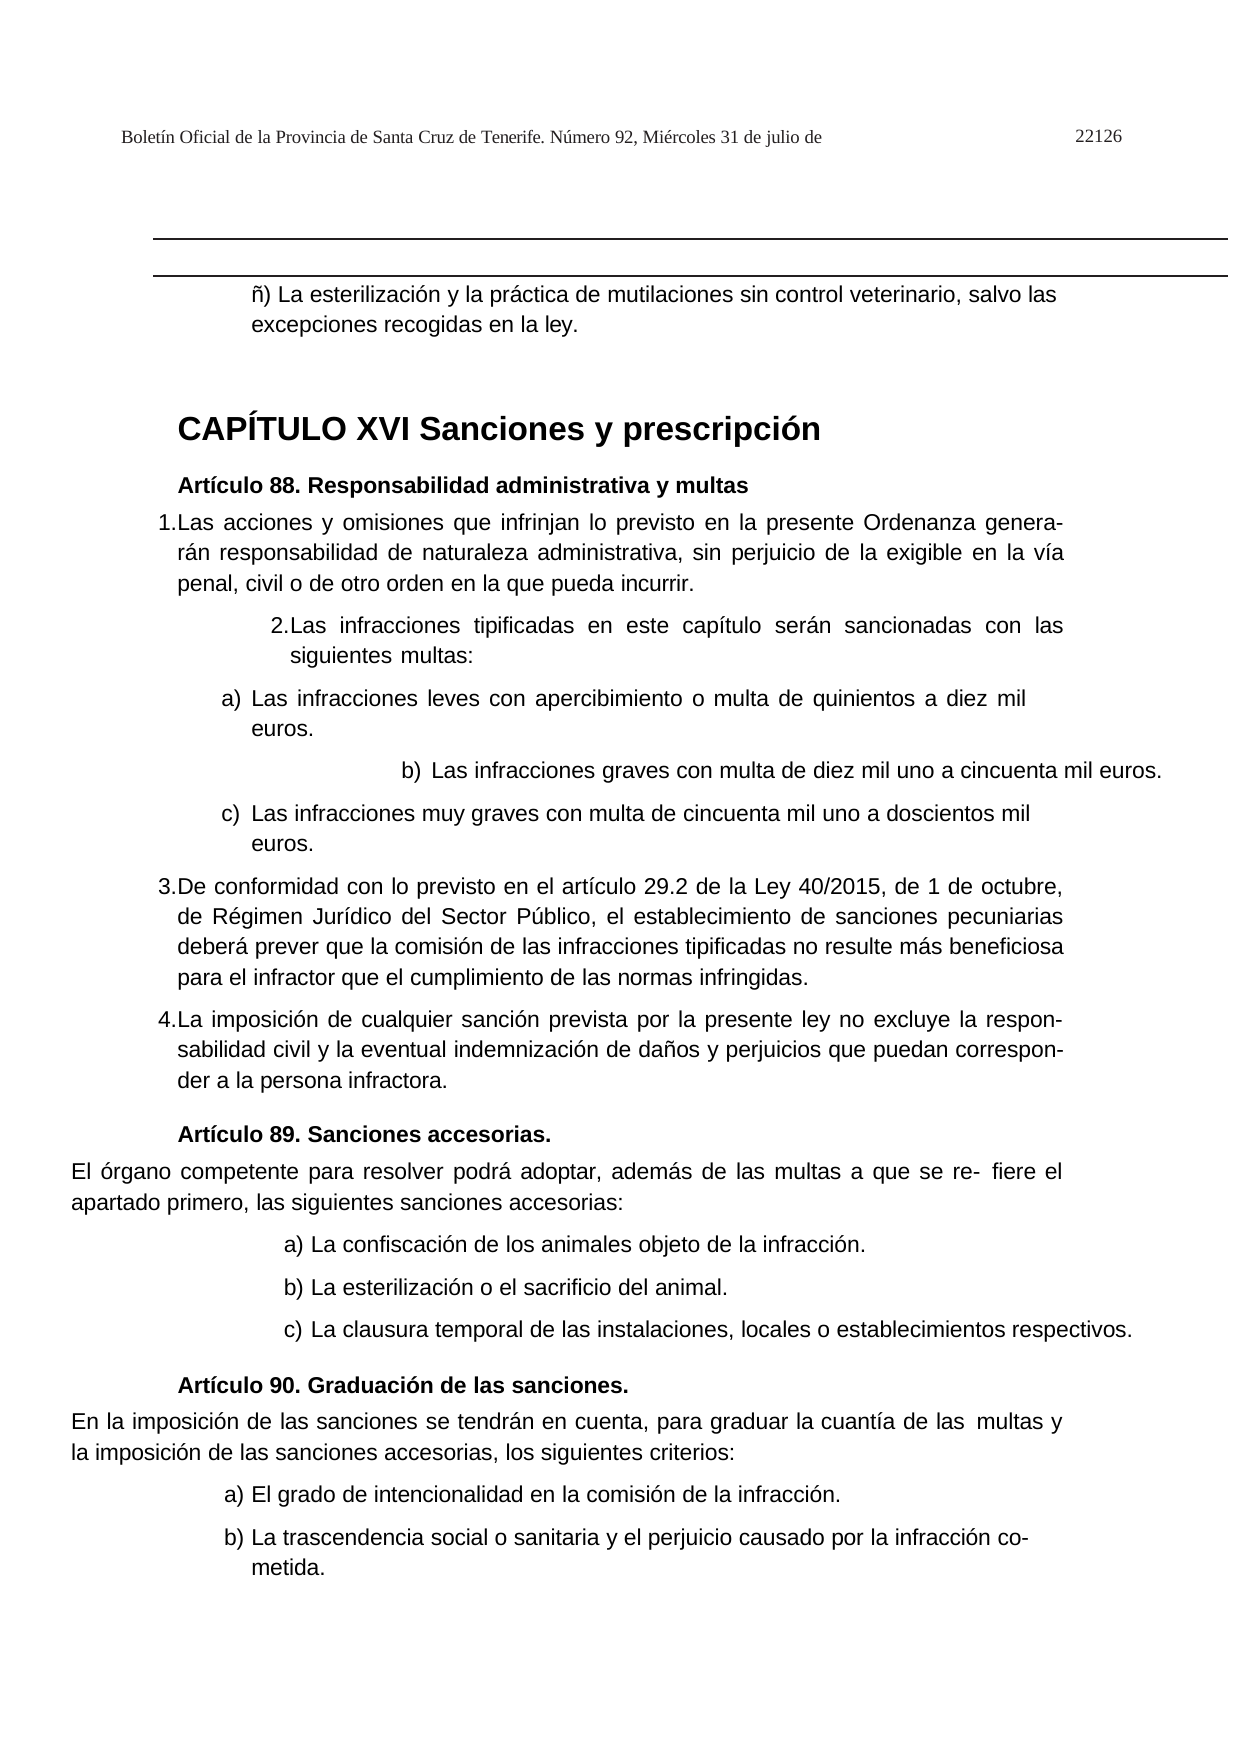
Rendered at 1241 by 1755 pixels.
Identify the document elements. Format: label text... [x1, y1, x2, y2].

list Las infracciones graves con multa de diez mil uno a cincuenta mil euros. [401, 757, 1170, 784]
list Las infracciones muy graves con multa de cincuenta mil uno a doscientos mil euros. [221, 800, 1063, 857]
list De conformidad con lo previsto en el artículo 29.2 de la Ley 40/2015, de 1 de octubre, de Régimen Jurídico del Sector Público, el establecimiento de sanciones pecuniarias deberá prever que la comisión de las infracciones tipificadas no resulte más beneficiosa para el infractor que el cumplimiento de las normas infringidas. [158, 873, 1064, 990]
list La trascendencia social o sanitaria y el perjuicio causado por la infracción co- metida. [224, 1524, 1063, 1580]
list El grado de intencionalidad en la comisión de la infracción. [224, 1481, 1170, 1508]
subtitle Artículo 89. Sanciones accesorias. [177, 1121, 1170, 1148]
subtitle Artículo 88. Responsabilidad administrativa y multas [177, 472, 1170, 498]
list La esterilización o el sacrificio del animal. [283, 1274, 1170, 1300]
list La clausura temporal de las instalaciones, locales o establecimientos respectivos. [283, 1316, 1170, 1343]
text El órgano competente para resolver podrá adoptar, además de las multas a que se re- fiere el apartado primero, las siguientes sanciones accesorias: [71, 1158, 1064, 1215]
list La imposición de cualquier sanción prevista por la presente ley no excluye la respon- sabilidad civil y la eventual indemnización de daños y perjuicios que puedan correspon- der a la persona infractora. [158, 1006, 1064, 1093]
text [251, 254, 1063, 275]
list Las infracciones tipificadas en este capítulo serán sancionadas con las siguientes multas: [270, 612, 1064, 668]
text ñ) La esterilización y la práctica de mutilaciones sin control veterinario, salvo las excepciones recogidas en la ley. [251, 277, 1063, 337]
subtitle Artículo 90. Graduación de las sanciones. [177, 1372, 1170, 1398]
subtitle CAPÍTULO XVI Sanciones y prescripción [177, 409, 1170, 447]
text En la imposición de las sanciones se tendrán en cuenta, para graduar la cuantía de las multas y la imposición de las sanciones accesorias, los siguientes criterios: [71, 1408, 1064, 1465]
list La confiscación de los animales objeto de la infracción. [283, 1231, 1170, 1257]
list Las acciones y omisiones que infrinjan lo previsto en la presente Ordenanza genera- rán responsabilidad de naturaleza administrativa, sin perjuicio de la exigible en la vía penal, civil o de otro orden en la que pueda incurrir. [158, 509, 1064, 596]
list Las infracciones leves con apercibimiento o multa de quinientos a diez mil euros. [221, 684, 1063, 741]
